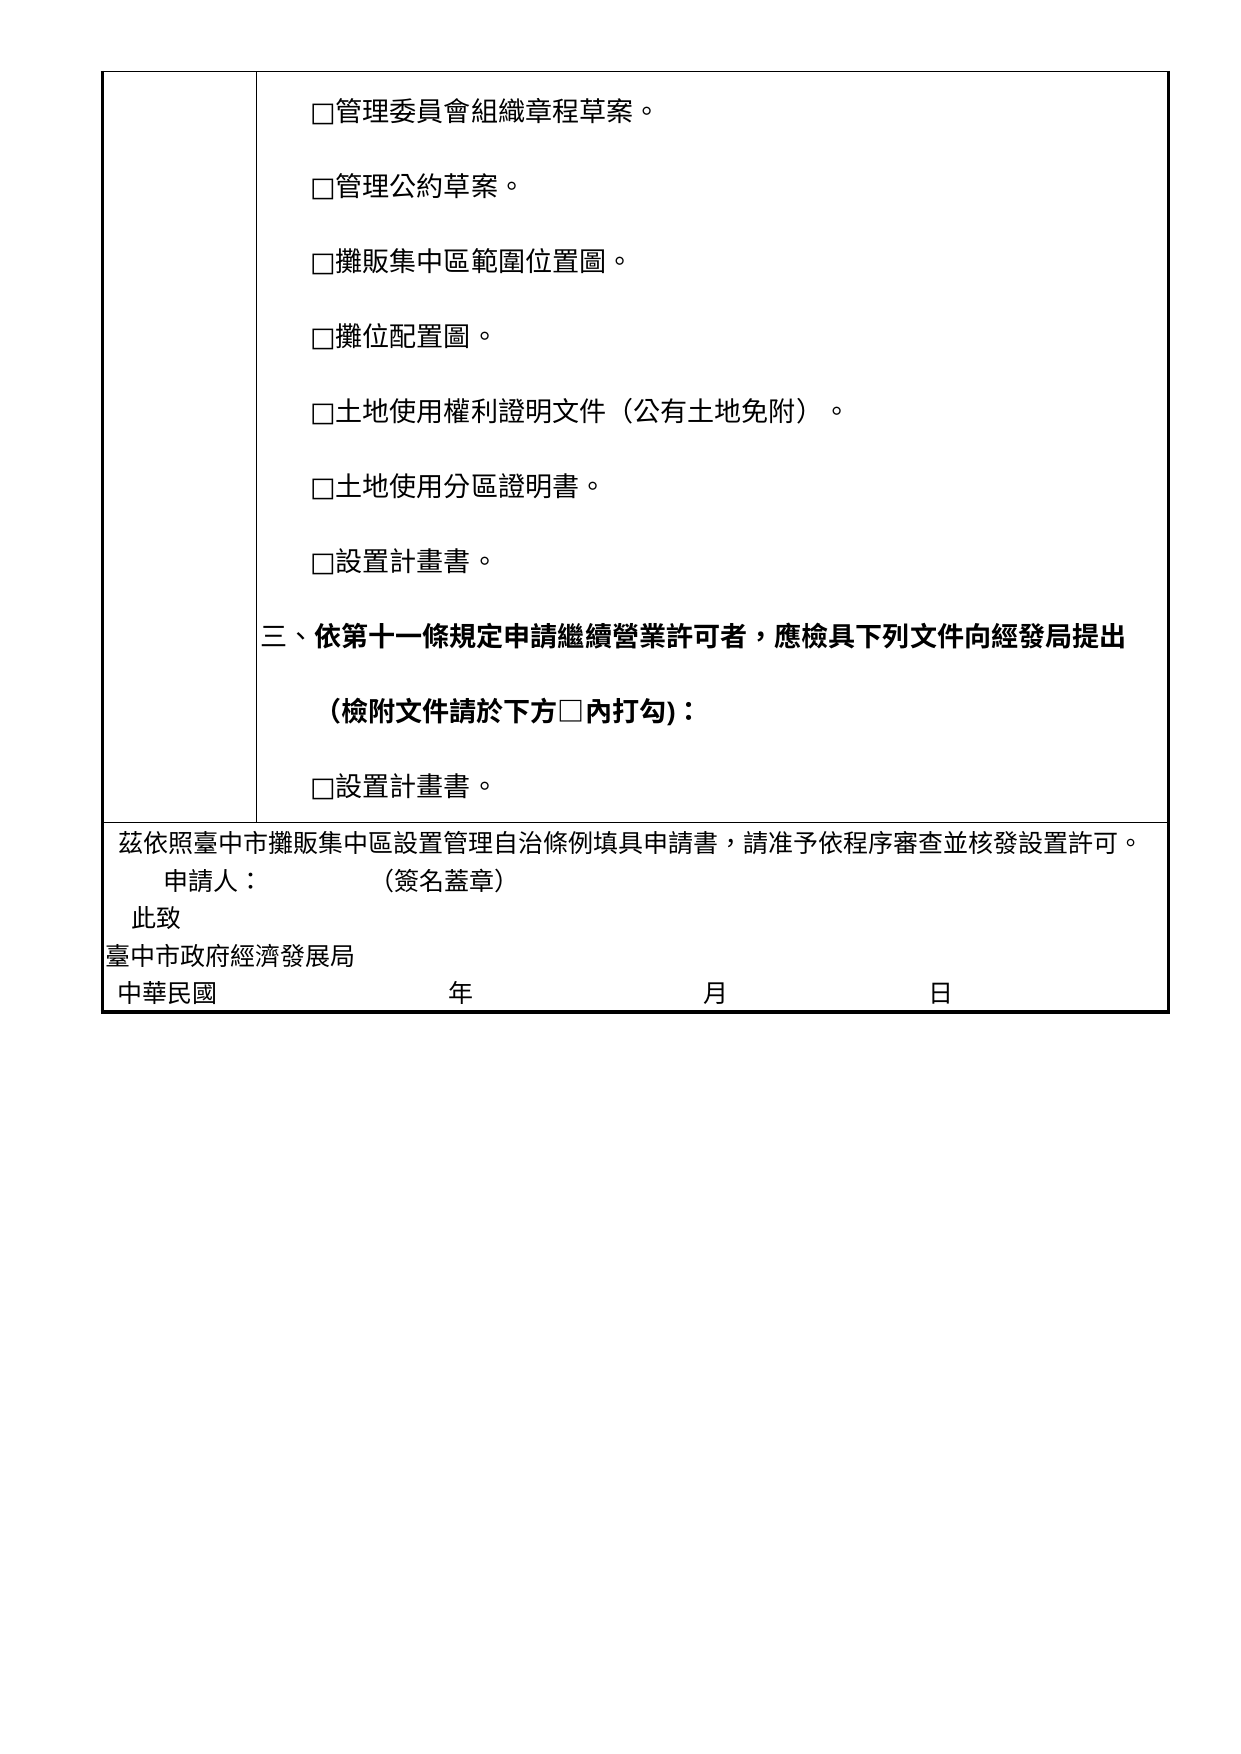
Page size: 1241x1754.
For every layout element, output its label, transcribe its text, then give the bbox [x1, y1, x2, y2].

table_cell [104, 72, 256, 822]
table_cell 茲依照臺中市攤販集中區設置管理自治條例填具申請書，請准予依程序審查並核發設置許可。 申請人： （簽名蓋章） 此致 臺中市政府經濟發展局 中華民國 年 月 日 [104, 823, 1167, 1010]
table_cell □管理委員會組織章程草案。 □管理公約草案。 □攤販集中區範圍位置圖。 □攤位配置圖。 □土地使用權利證明文件（公有土地免附）。 □土地使用分區證明書。 □設置計畫書。 三、依第十一條規定申請繼續營業許可者，應檢具下列文件向經發局提出（檢附文件請於下方□內打勾)： □設置計畫書。 [257, 72, 1167, 822]
